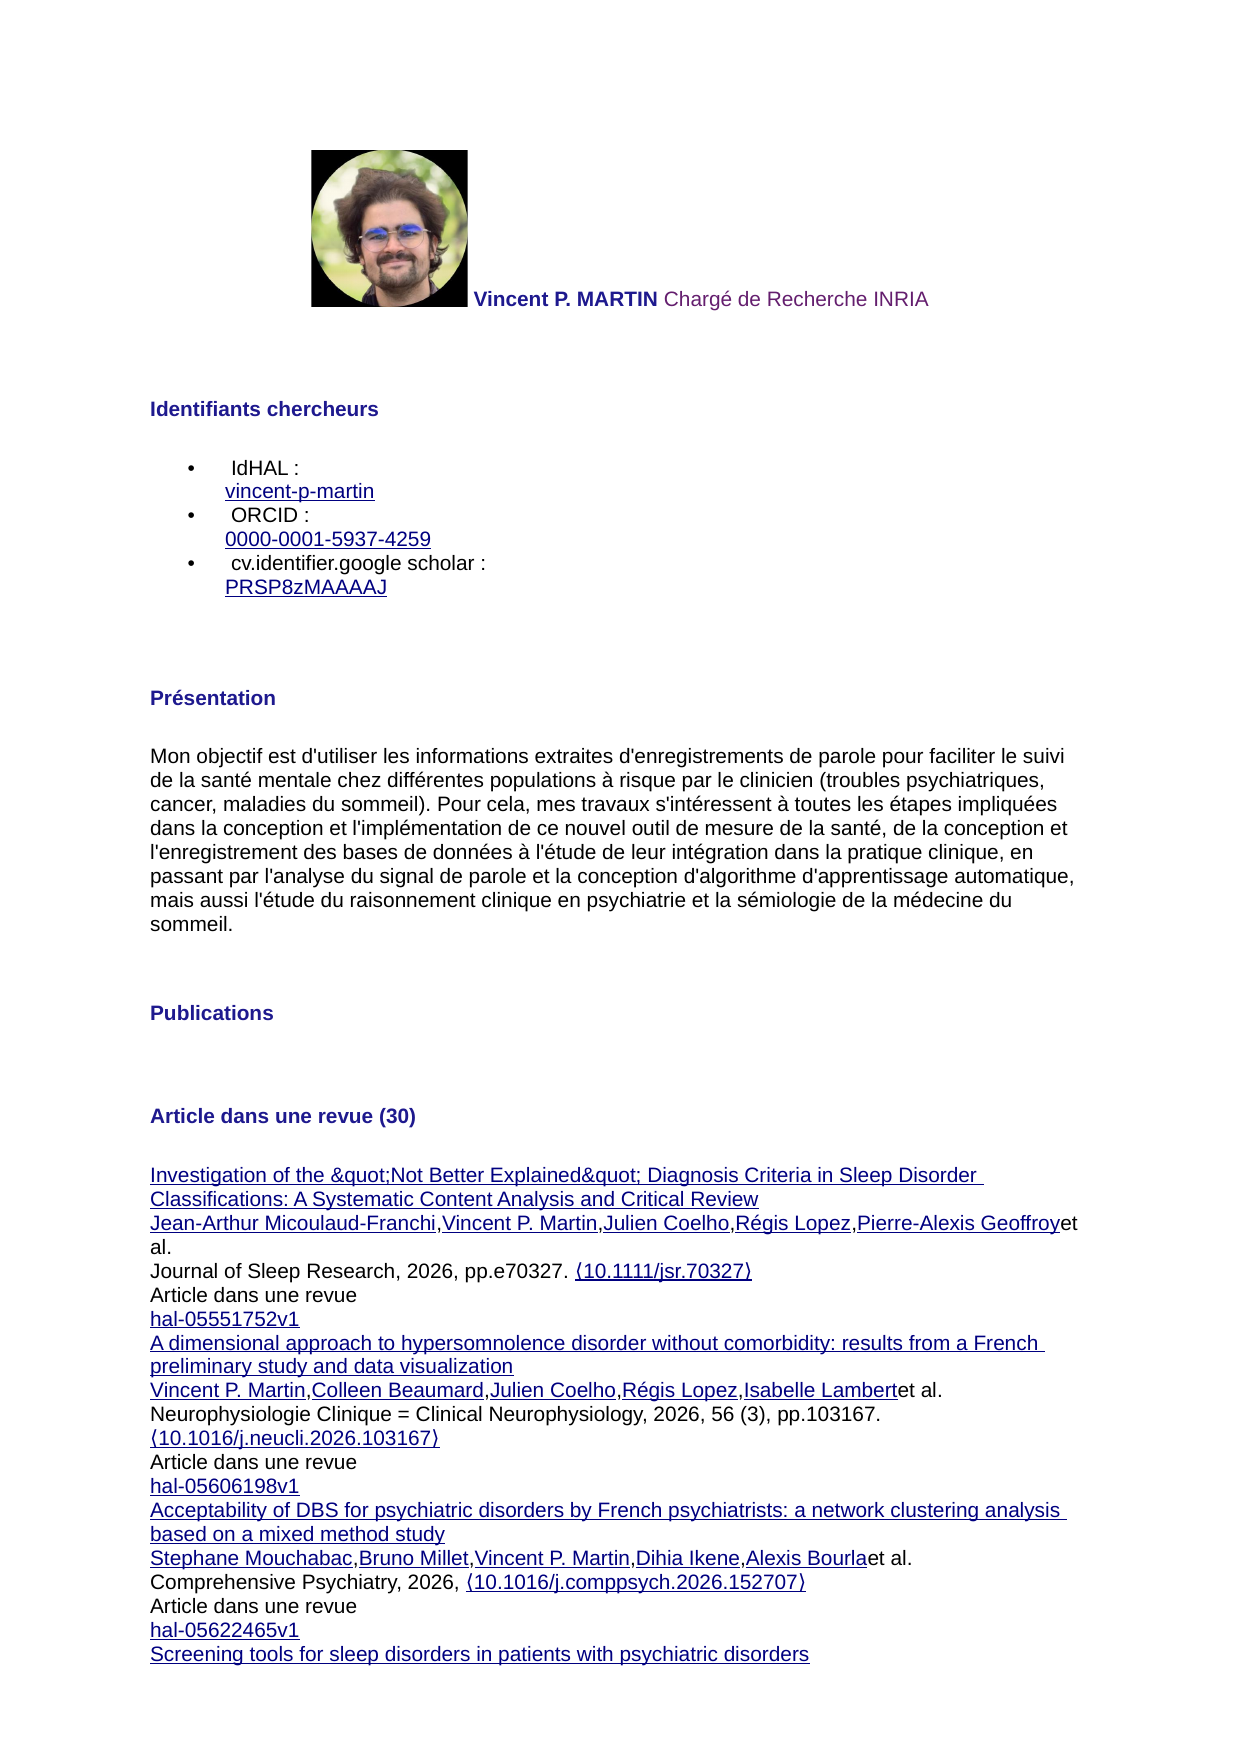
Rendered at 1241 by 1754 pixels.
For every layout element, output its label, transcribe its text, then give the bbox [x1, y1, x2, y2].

table_cell Screening tools for sleep disorders in patients with psychiatric disorders [150, 1642, 1090, 1666]
table_cell Acceptability of DBS for psychiatric disorders by French psychiatrists: a network clustering analysis based on a mixed method study Stephane Mouchabac,Bruno Millet,Vincent P. Martin,Dihia Ikene,Alexis Bourlaet al. Comprehensive Psychiatry, 2026, ⟨10.1016/j.comppsych.2026.152707⟩ Article dans une revue hal-05622465v1 [150, 1498, 1090, 1642]
subtitle Identifiants chercheurs [150, 397, 1090, 421]
table_cell A dimensional approach to hypersomnolence disorder without comorbidity: results from a French preliminary study and data visualization Vincent P. Martin,Colleen Beaumard,Julien Coelho,Régis Lopez,Isabelle Lambertet al. Neurophysiologie Clinique = Clinical Neurophysiology, 2026, 56 (3), pp.103167. ⟨10.1016/j.neucli.2026.103167⟩ Article dans une revue hal-05606198v1 [150, 1330, 1090, 1498]
list vincent-p-martin [187, 479, 1090, 503]
picture [311, 150, 468, 307]
subtitle Article dans une revue (30) [150, 1104, 1090, 1128]
list 0000-0001-5937-4259 [187, 527, 1090, 551]
table_header Investigation of the &quot;Not Better Explained&quot; Diagnosis Criteria in Sleep Disorder Classifications: A Systematic Content Analysis and Critical Review Jean-Arthur Micoulaud-Franchi,Vincent P. Martin,Julien Coelho,Régis Lopez,Pierre-Alexis Geoffroyet al. Journal of Sleep Research, 2026, pp.e70327. ⟨10.1111/jsr.70327⟩ Article dans une revue hal-05551752v1 [150, 1163, 1090, 1330]
list ORCID : [187, 503, 1090, 527]
list cv.identifier.google scholar : [187, 551, 1090, 575]
subtitle Publications [150, 1001, 1090, 1025]
list PRSP8zMAAAAJ [187, 575, 1090, 599]
subtitle Présentation [150, 686, 1090, 709]
text Mon objectif est d'utiliser les informations extraites d'enregistrements de parole pour faciliter le suivi de la santé mentale chez différentes populations à risque par le clinicien (troubles psychiatriques, cancer, maladies du sommeil). Pour cela, mes travaux s'intéressent à toutes les étapes impliquées dans la conception et l'implémentation de ce nouvel outil de mesure de la santé, de la conception et l'enregistrement des bases de données à l'étude de leur intégration dans la pratique clinique, en passant par l'analyse du signal de parole et la conception d'algorithme d'apprentissage automatique, mais aussi l'étude du raisonnement clinique en psychiatrie et la sémiologie de la médecine du sommeil. [150, 744, 1090, 936]
list IdHAL : [187, 455, 1090, 479]
subtitle Vincent P. MARTIN Chargé de Recherche INRIA [150, 150, 1090, 311]
